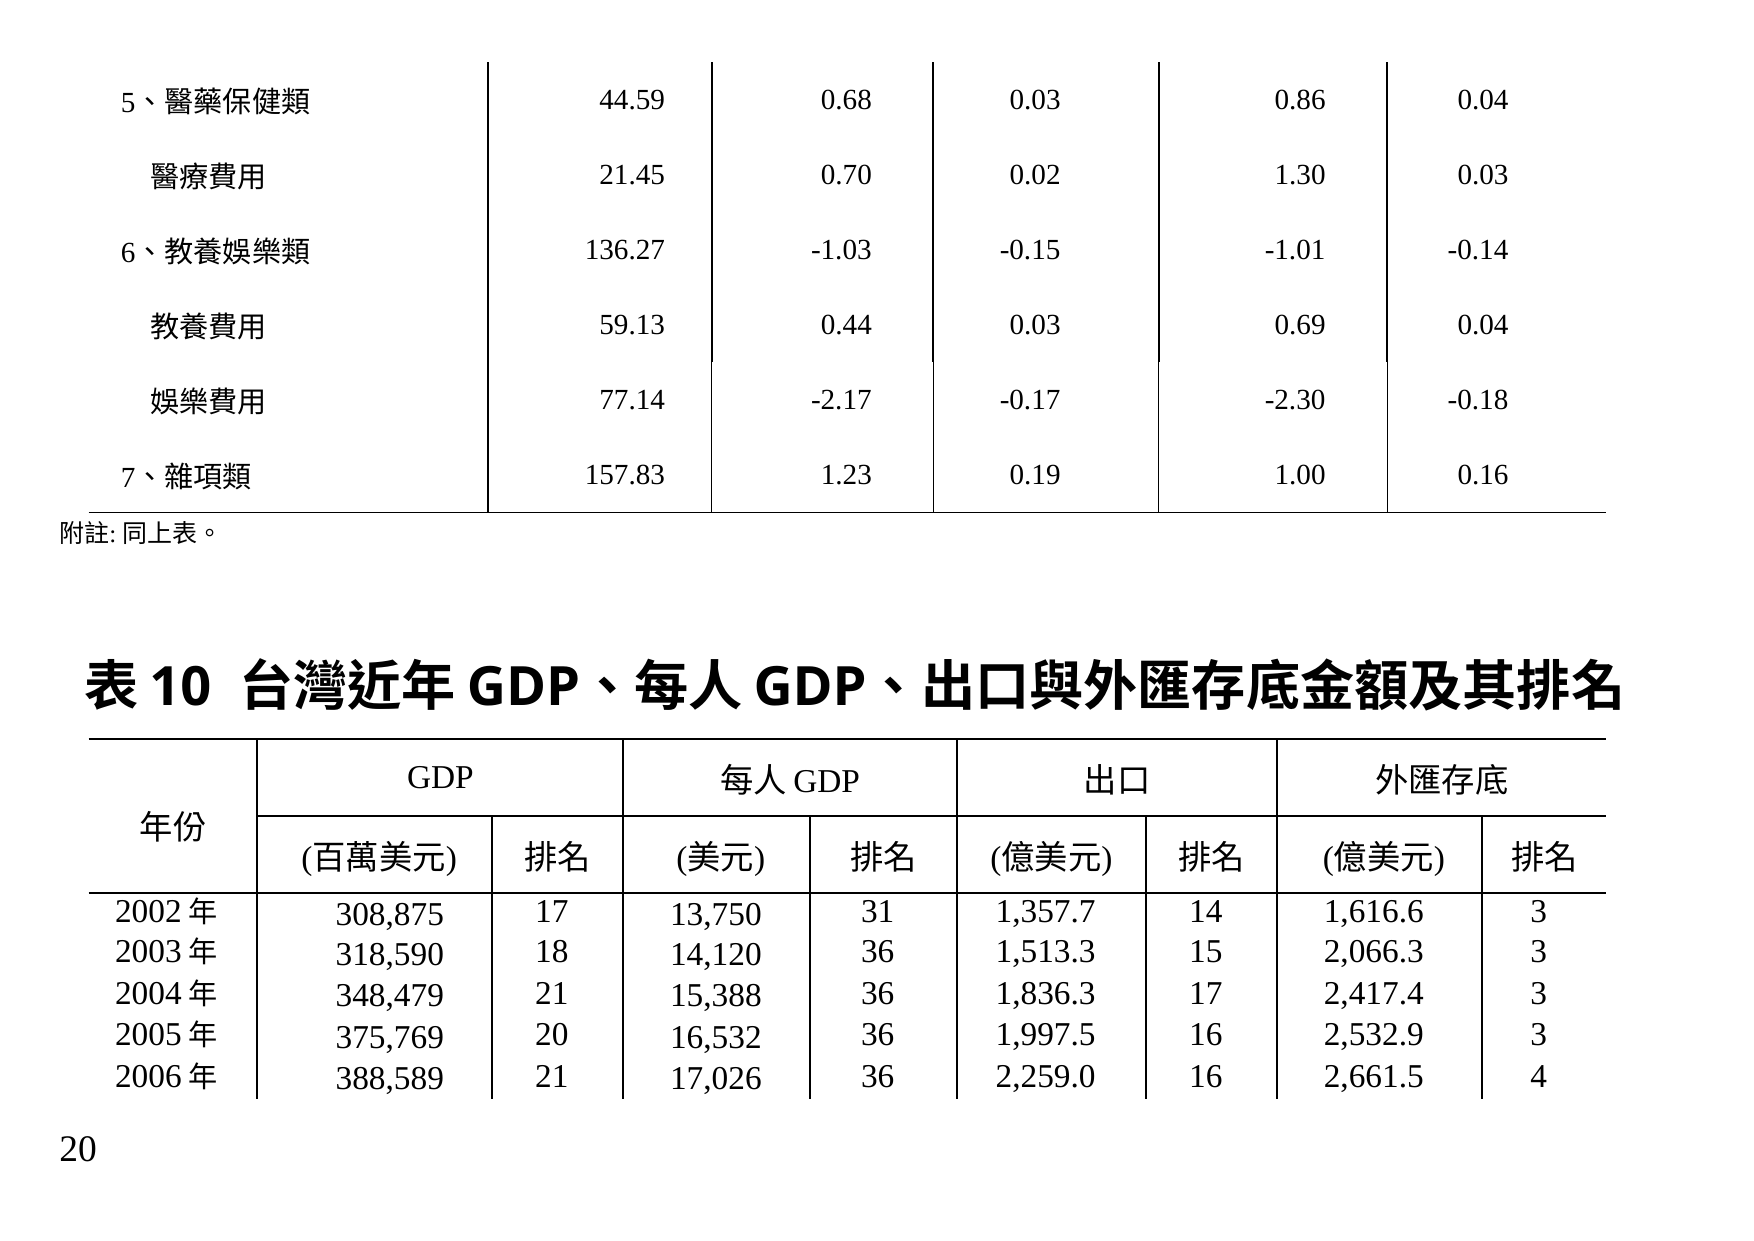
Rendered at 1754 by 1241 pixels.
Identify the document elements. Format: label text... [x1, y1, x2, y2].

table_cell -1.03 [713, 212, 932, 287]
table_cell 16 [1147, 1016, 1276, 1058]
table_cell 3 [1483, 1016, 1606, 1058]
table_cell 2,661.5 [1278, 1058, 1481, 1099]
subtitle 表10 台灣近年GDP、每人GDP、出口與外匯存底金額及其排名 [59, 626, 1636, 738]
table_cell 0.04 [1388, 287, 1606, 362]
table_cell 0.03 [934, 62, 1158, 137]
table_cell 1,616.6 [1278, 894, 1481, 933]
table_cell 36 [811, 1058, 956, 1099]
table_cell 2,417.4 [1278, 975, 1481, 1016]
table_cell (億美元) [1278, 817, 1481, 892]
table_cell 31 [811, 894, 956, 933]
table_cell 7、雜項類 [89, 437, 487, 512]
table_cell 1,836.3 [958, 975, 1145, 1016]
table_cell 16 [1147, 1058, 1276, 1099]
table_cell 排名 [1147, 817, 1276, 892]
table_cell 2,259.0 [958, 1058, 1145, 1099]
table_cell -2.30 [1159, 362, 1387, 437]
table_cell 0.16 [1388, 437, 1606, 512]
table_cell 20 [493, 1016, 622, 1058]
table_cell -0.15 [934, 212, 1158, 287]
table_header 年份 [89, 740, 256, 892]
table_cell -2.17 [712, 362, 933, 437]
table_cell 77.14 [489, 362, 711, 437]
table_header 出口 [958, 740, 1276, 815]
table_cell 14 [1147, 894, 1276, 933]
table_cell 17 [493, 894, 622, 933]
table_cell 2,532.9 [1278, 1016, 1481, 1058]
table_cell 1,513.3 [958, 934, 1145, 975]
table_cell 15 [1147, 934, 1276, 975]
table_cell 318,590 [258, 934, 491, 975]
table_cell 36 [811, 934, 956, 975]
table_cell 醫療費用 [89, 137, 487, 212]
table_cell 3 [1483, 894, 1606, 933]
table_cell 17,026 [624, 1058, 809, 1099]
table_cell -1.01 [1160, 212, 1386, 287]
table_cell 娛樂費用 [89, 362, 487, 437]
table_cell -0.14 [1388, 212, 1606, 287]
table_cell 0.03 [934, 287, 1158, 362]
table_cell 13,750 [624, 894, 809, 933]
table_cell 0.70 [713, 137, 932, 212]
table_cell 6、教養娛樂類 [89, 212, 487, 287]
table_cell 44.59 [489, 62, 711, 137]
table_cell 0.68 [713, 62, 932, 137]
table_cell (百萬美元) [258, 817, 491, 892]
table_cell 1,357.7 [958, 894, 1145, 933]
table_cell 3 [1483, 934, 1606, 975]
table_cell -0.18 [1388, 362, 1606, 437]
table_cell 18 [493, 934, 622, 975]
table_cell 388,589 [258, 1058, 491, 1099]
table_cell 0.04 [1388, 62, 1606, 137]
table_cell (美元) [624, 817, 809, 892]
table_cell 排名 [1483, 817, 1606, 892]
table_cell 136.27 [489, 212, 711, 287]
table_cell 教養費用 [89, 287, 487, 362]
table_cell 157.83 [489, 437, 711, 512]
table_cell 2002年 [89, 894, 256, 933]
table_cell 2004年 [89, 975, 256, 1016]
table_cell 308,875 [258, 894, 491, 933]
table_header GDP [258, 740, 622, 815]
table_cell 排名 [493, 817, 622, 892]
table_cell 14,120 [624, 934, 809, 975]
table_cell 2,066.3 [1278, 934, 1481, 975]
table_cell 0.02 [934, 137, 1158, 212]
table_cell 375,769 [258, 1016, 491, 1058]
text 附註: 同上表。 [59, 513, 1636, 551]
table_cell 1.23 [712, 437, 933, 512]
table_cell 0.03 [1388, 137, 1606, 212]
table_cell 21 [493, 1058, 622, 1099]
table_cell 36 [811, 1016, 956, 1058]
table_cell 2006年 [89, 1058, 256, 1099]
table_cell (億美元) [958, 817, 1145, 892]
table_cell 4 [1483, 1058, 1606, 1099]
table_cell 排名 [811, 817, 956, 892]
table_cell 0.44 [713, 287, 932, 362]
table_header 外匯存底 [1278, 740, 1606, 815]
table_header 每人GDP [624, 740, 956, 815]
table_cell 348,479 [258, 975, 491, 1016]
table_cell 36 [811, 975, 956, 1016]
table_cell 0.69 [1160, 287, 1386, 362]
table_cell 16,532 [624, 1016, 809, 1058]
table_cell 0.86 [1160, 62, 1386, 137]
table_cell 3 [1483, 975, 1606, 1016]
table_cell 17 [1147, 975, 1276, 1016]
table_cell 59.13 [489, 287, 711, 362]
table_cell 21.45 [489, 137, 711, 212]
table_cell 21 [493, 975, 622, 1016]
table_cell -0.17 [934, 362, 1158, 437]
table_cell 1,997.5 [958, 1016, 1145, 1058]
table_cell 2003年 [89, 934, 256, 975]
table_cell 0.19 [934, 437, 1158, 512]
table_cell 15,388 [624, 975, 809, 1016]
table_cell 1.00 [1159, 437, 1387, 512]
table_cell 1.30 [1160, 137, 1386, 212]
table_cell 5、醫藥保健類 [89, 62, 487, 137]
table_cell 2005年 [89, 1016, 256, 1058]
